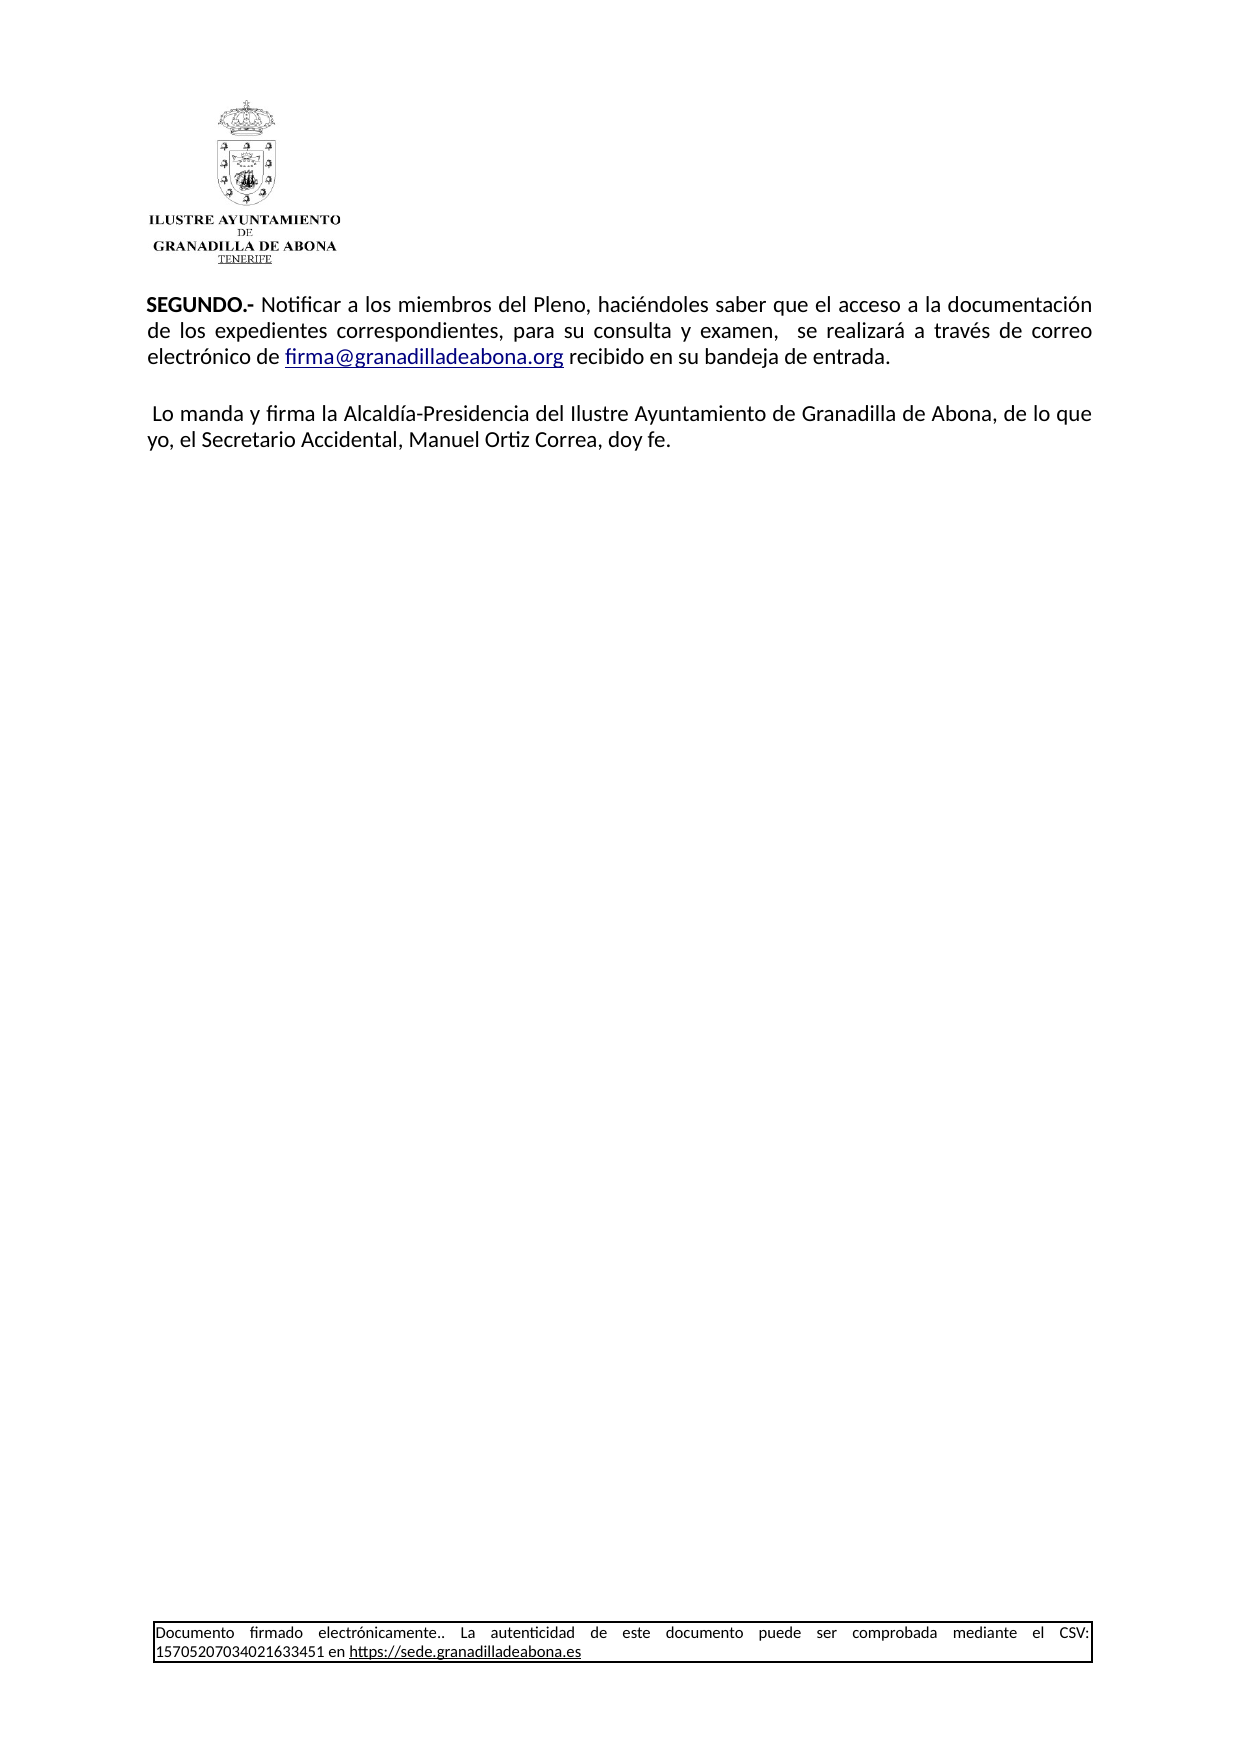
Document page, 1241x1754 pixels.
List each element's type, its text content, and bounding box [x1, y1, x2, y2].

text SEGUNDO.- Notificar a los miembros del Pleno, haciéndoles saber que el acceso a la documentación de los expedientes correspondientes, para su consulta y examen, se realizará a través de correo electrónico de firma@granadilladeabona.org recibido en su bandeja de entrada. [146, 291, 1094, 370]
text Lo manda y firma la Alcaldía-Presidencia del Ilustre Ayuntamiento de Granadilla de Abona, de lo que yo, el Secretario Accidental, Manuel Ortiz Correa, doy fe. [146, 400, 1094, 453]
